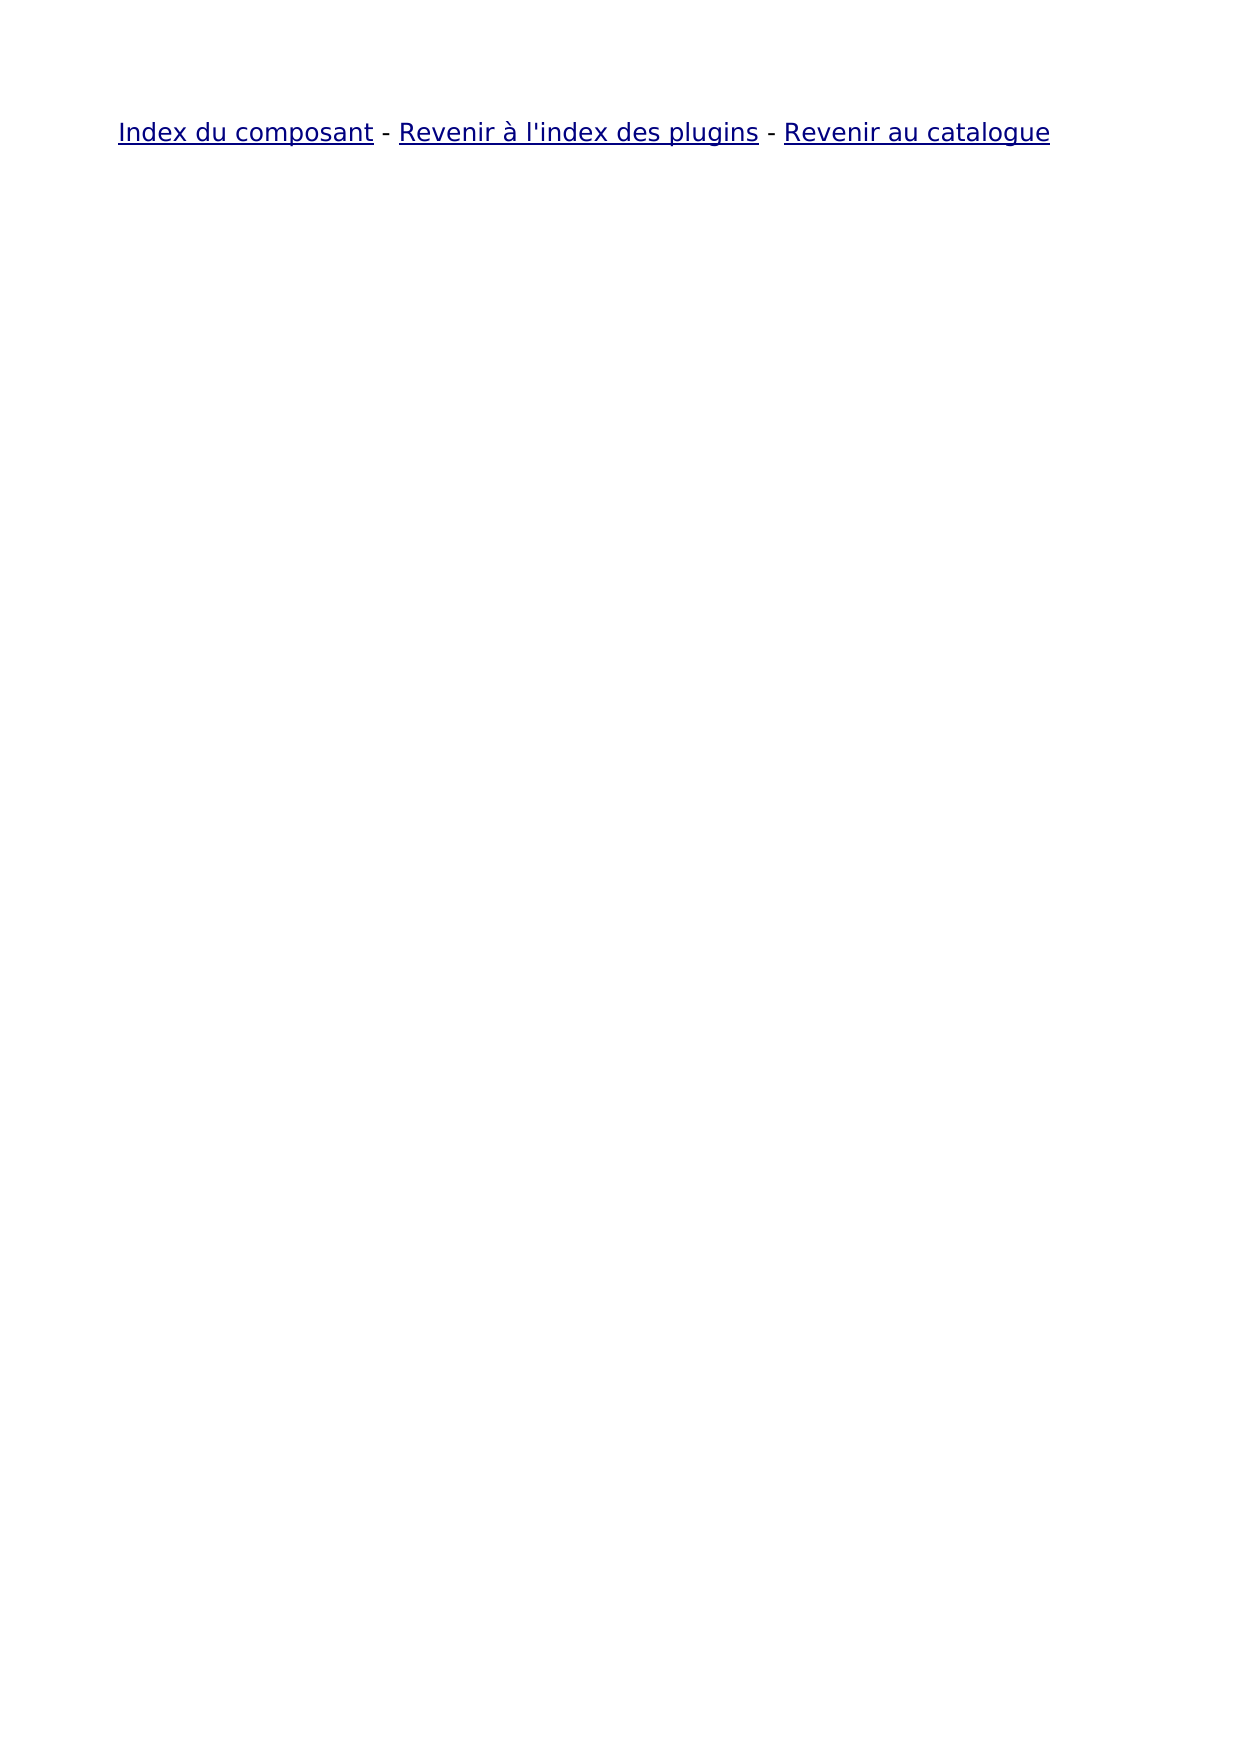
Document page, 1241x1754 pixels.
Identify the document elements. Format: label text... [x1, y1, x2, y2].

text Index du composant - Revenir à l'index des plugins - Revenir au catalogue [118, 118, 1122, 147]
